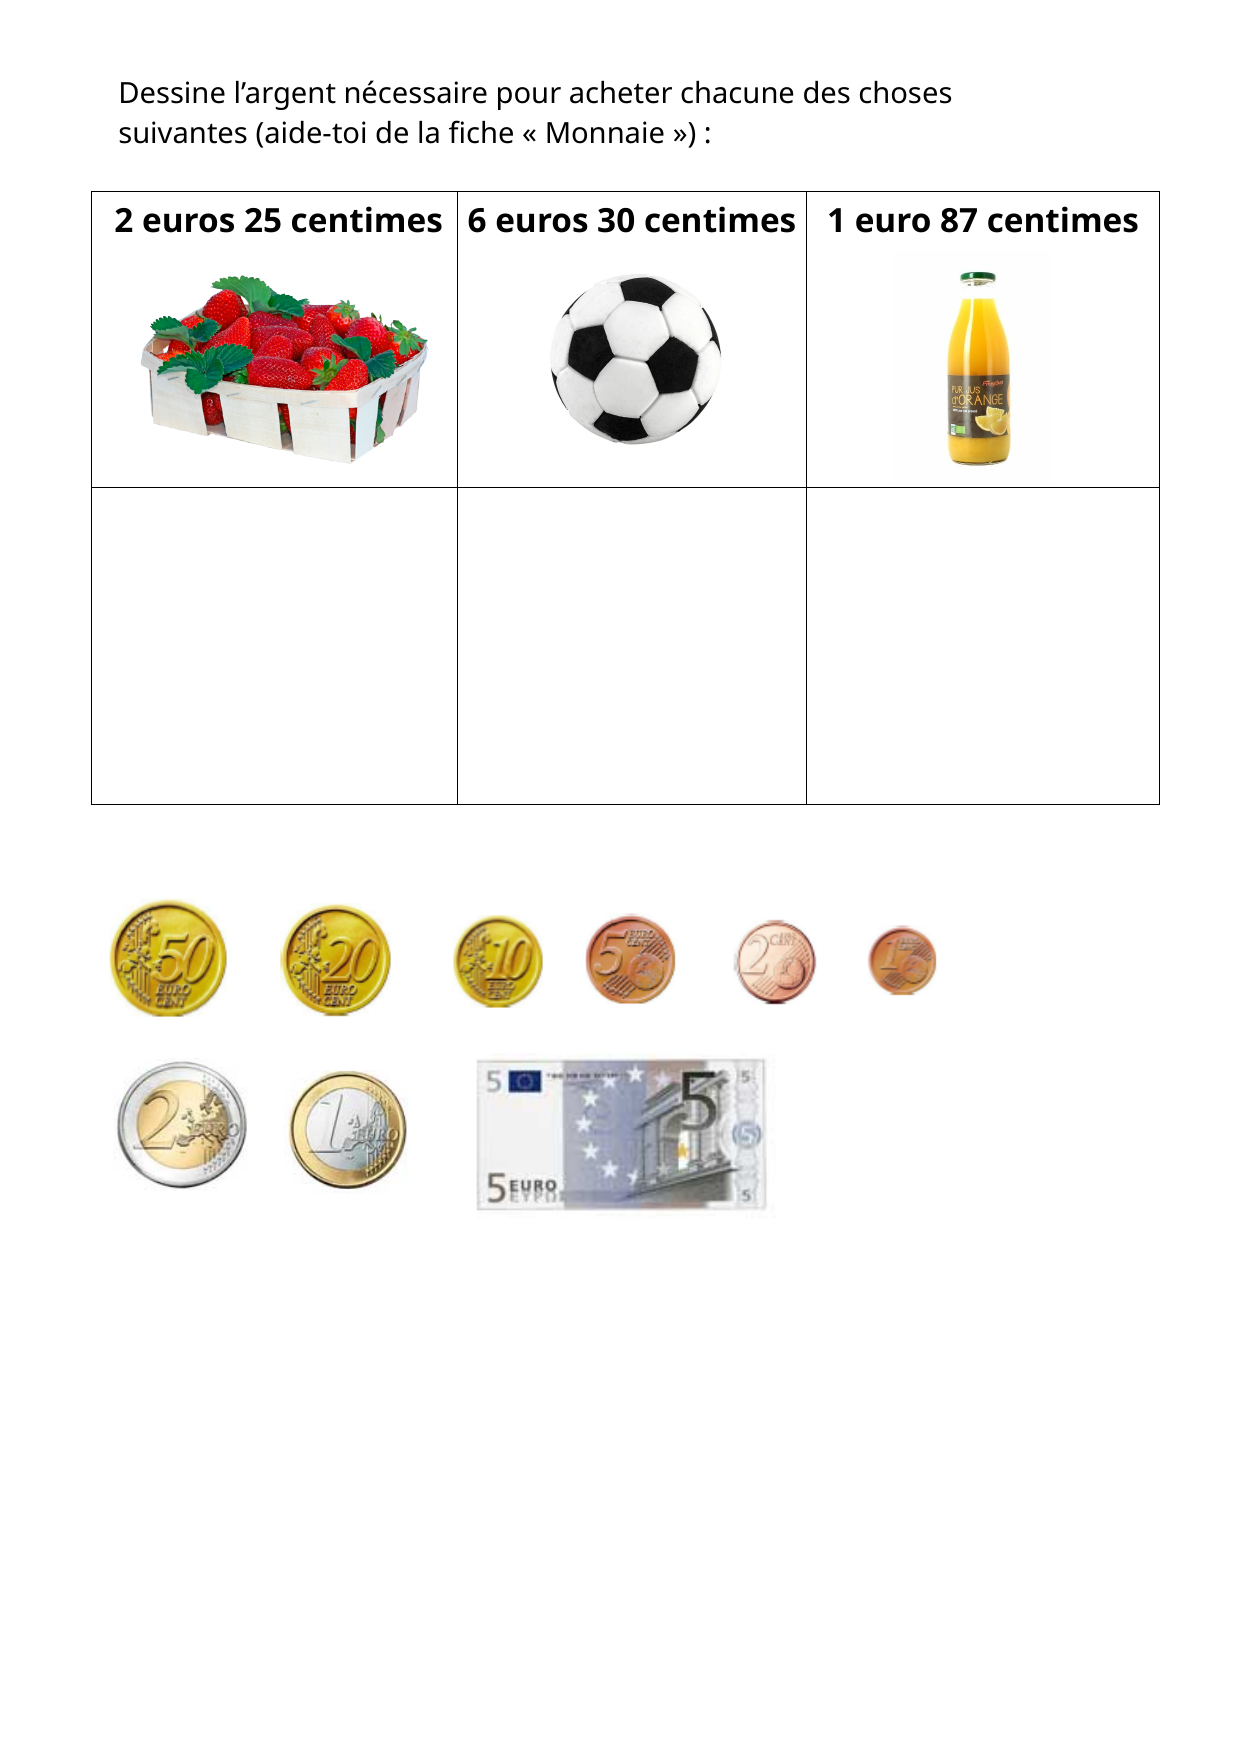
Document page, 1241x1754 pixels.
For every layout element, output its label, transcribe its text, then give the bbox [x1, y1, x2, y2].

text Dessine l’argent nécessaire pour acheter chacune des choses suivantes (aide-toi de la fiche « Monnaie ») : [118, 72, 1122, 152]
table_header 6 euros 30 centimes [458, 192, 806, 487]
picture [585, 912, 679, 1007]
table_header 1 euro 87 centimes [807, 192, 1159, 487]
picture [535, 259, 735, 459]
table_cell [92, 488, 457, 804]
picture [731, 915, 821, 1009]
table_header 2 euros 25 centimes [92, 192, 457, 487]
picture [112, 1058, 252, 1191]
picture [136, 237, 434, 476]
table_cell [458, 488, 806, 804]
picture [862, 924, 941, 1000]
picture [279, 903, 394, 1021]
picture [283, 1070, 410, 1195]
picture [893, 251, 1052, 485]
picture [107, 898, 230, 1020]
picture [449, 915, 546, 1011]
picture [468, 1052, 776, 1220]
table_cell [807, 488, 1159, 804]
